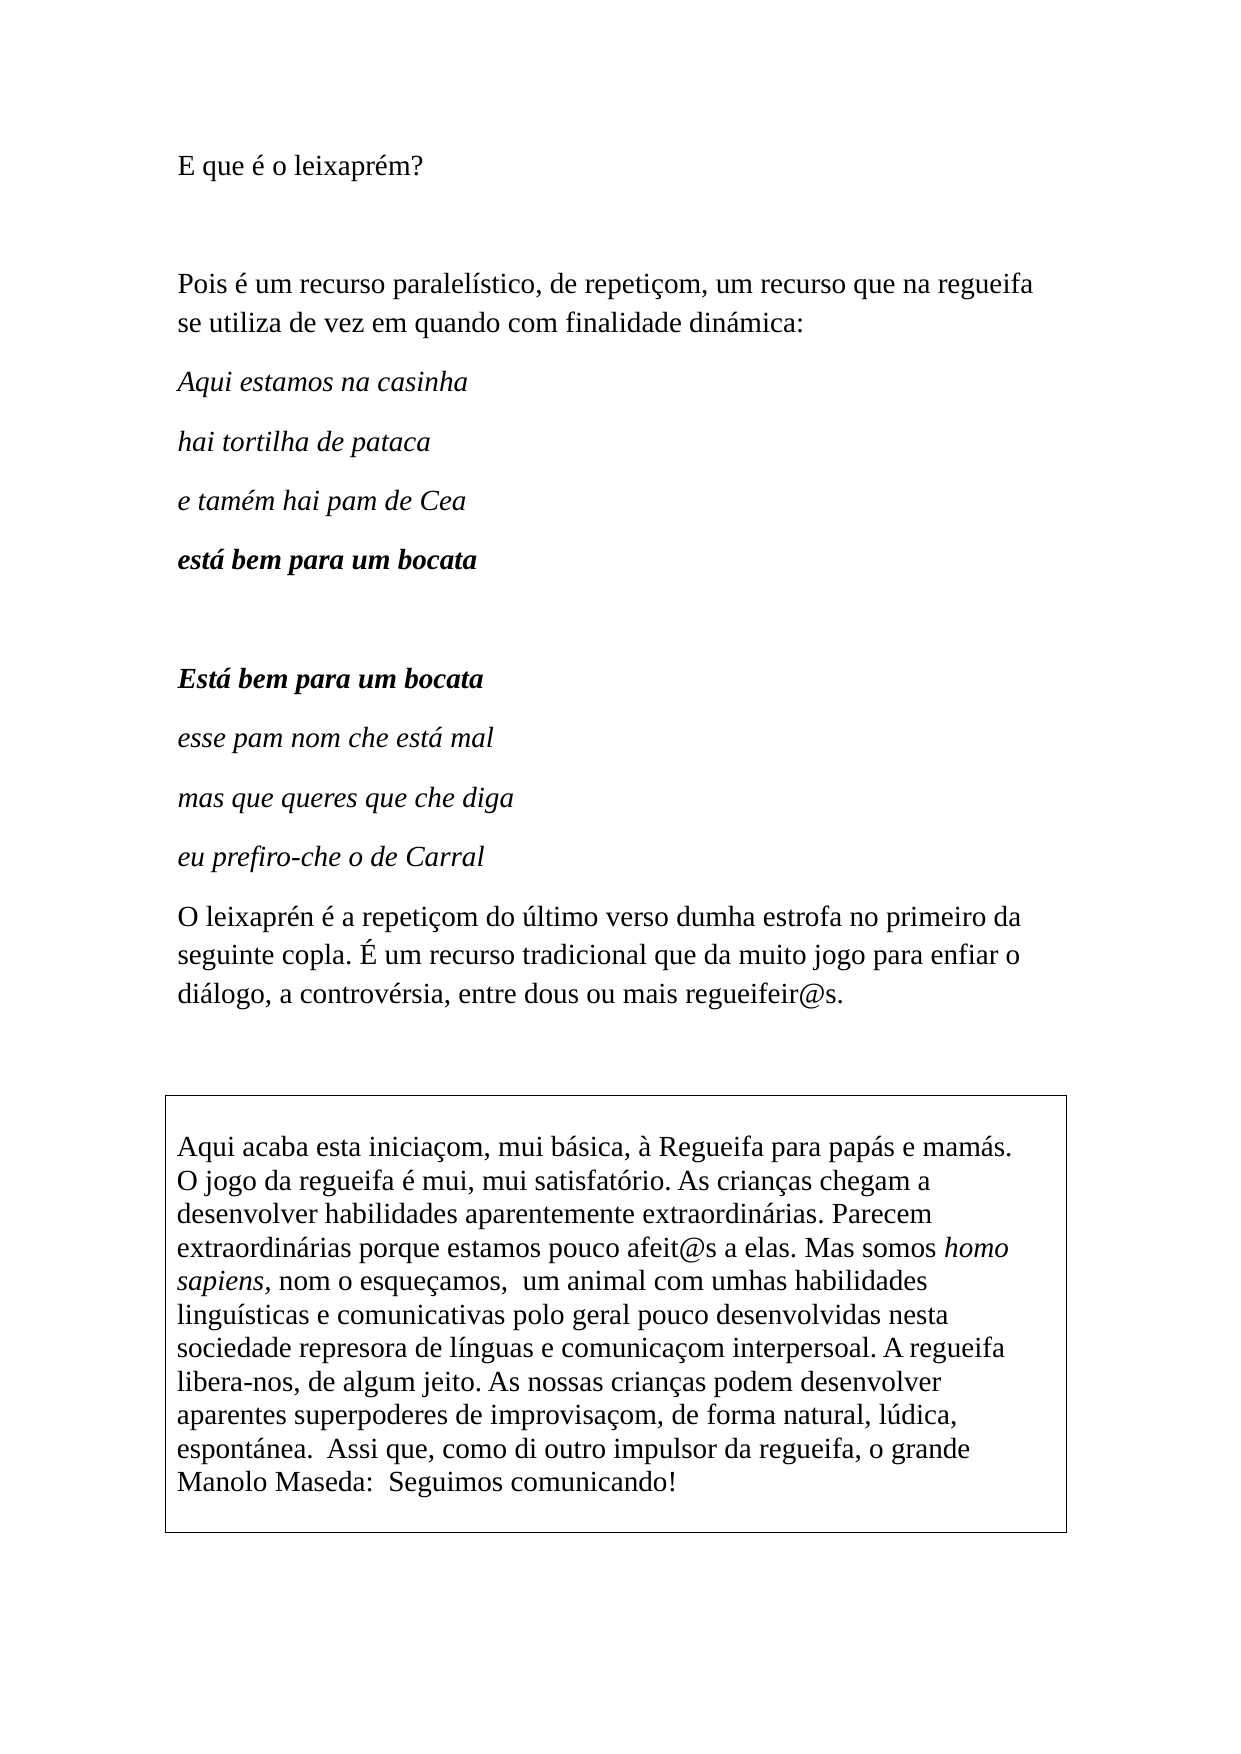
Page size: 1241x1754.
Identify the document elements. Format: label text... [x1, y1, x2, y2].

text Pois é um recurso paralelístico, de repetiçom, um recurso que na regueifa se utiliza de vez em quando com finalidade dinámica: [177, 266, 1063, 338]
text mas que queres que che diga [177, 780, 1063, 813]
text E que é o leixaprém? [177, 148, 1063, 181]
text hai tortilha de pataca [177, 424, 1063, 457]
table_header Aqui acaba esta iniciaçom, mui básica, à Regueifa para papás e mamás. O jogo da regueifa é mui, mui satisfatório. As crianças chegam a desenvolver habilidades aparentemente extraordinárias. Parecem extraordinárias porque estamos pouco afeit@s a elas. Mas somos homo sapiens, nom o esqueçamos, um animal com umhas habilidades linguísticas e comunicativas polo geral pouco desenvolvidas nesta sociedade represora de línguas e comunicaçom interpersoal. A regueifa libera-nos, de algum jeito. As nossas crianças podem desenvolver aparentes superpoderes de improvisaçom, de forma natural, lúdica, espontánea. Assi que, como di outro impulsor da regueifa, o grande Manolo Maseda: Seguimos comunicando! [166, 1096, 1066, 1532]
text Está bem para um bocata [177, 661, 1063, 695]
text está bem para um bocata [177, 542, 1063, 576]
text e tamém hai pam de Cea [177, 483, 1063, 517]
text O leixaprén é a repetiçom do último verso dumha estrofa no primeiro da seguinte copla. É um recurso tradicional que da muito jogo para enfiar o diálogo, a controvérsia, entre dous ou mais regueifeir@s. [177, 899, 1063, 1009]
text eu prefiro-che o de Carral [177, 839, 1063, 873]
text Aqui estamos na casinha [177, 364, 1063, 398]
text esse pam nom che está mal [177, 721, 1063, 754]
